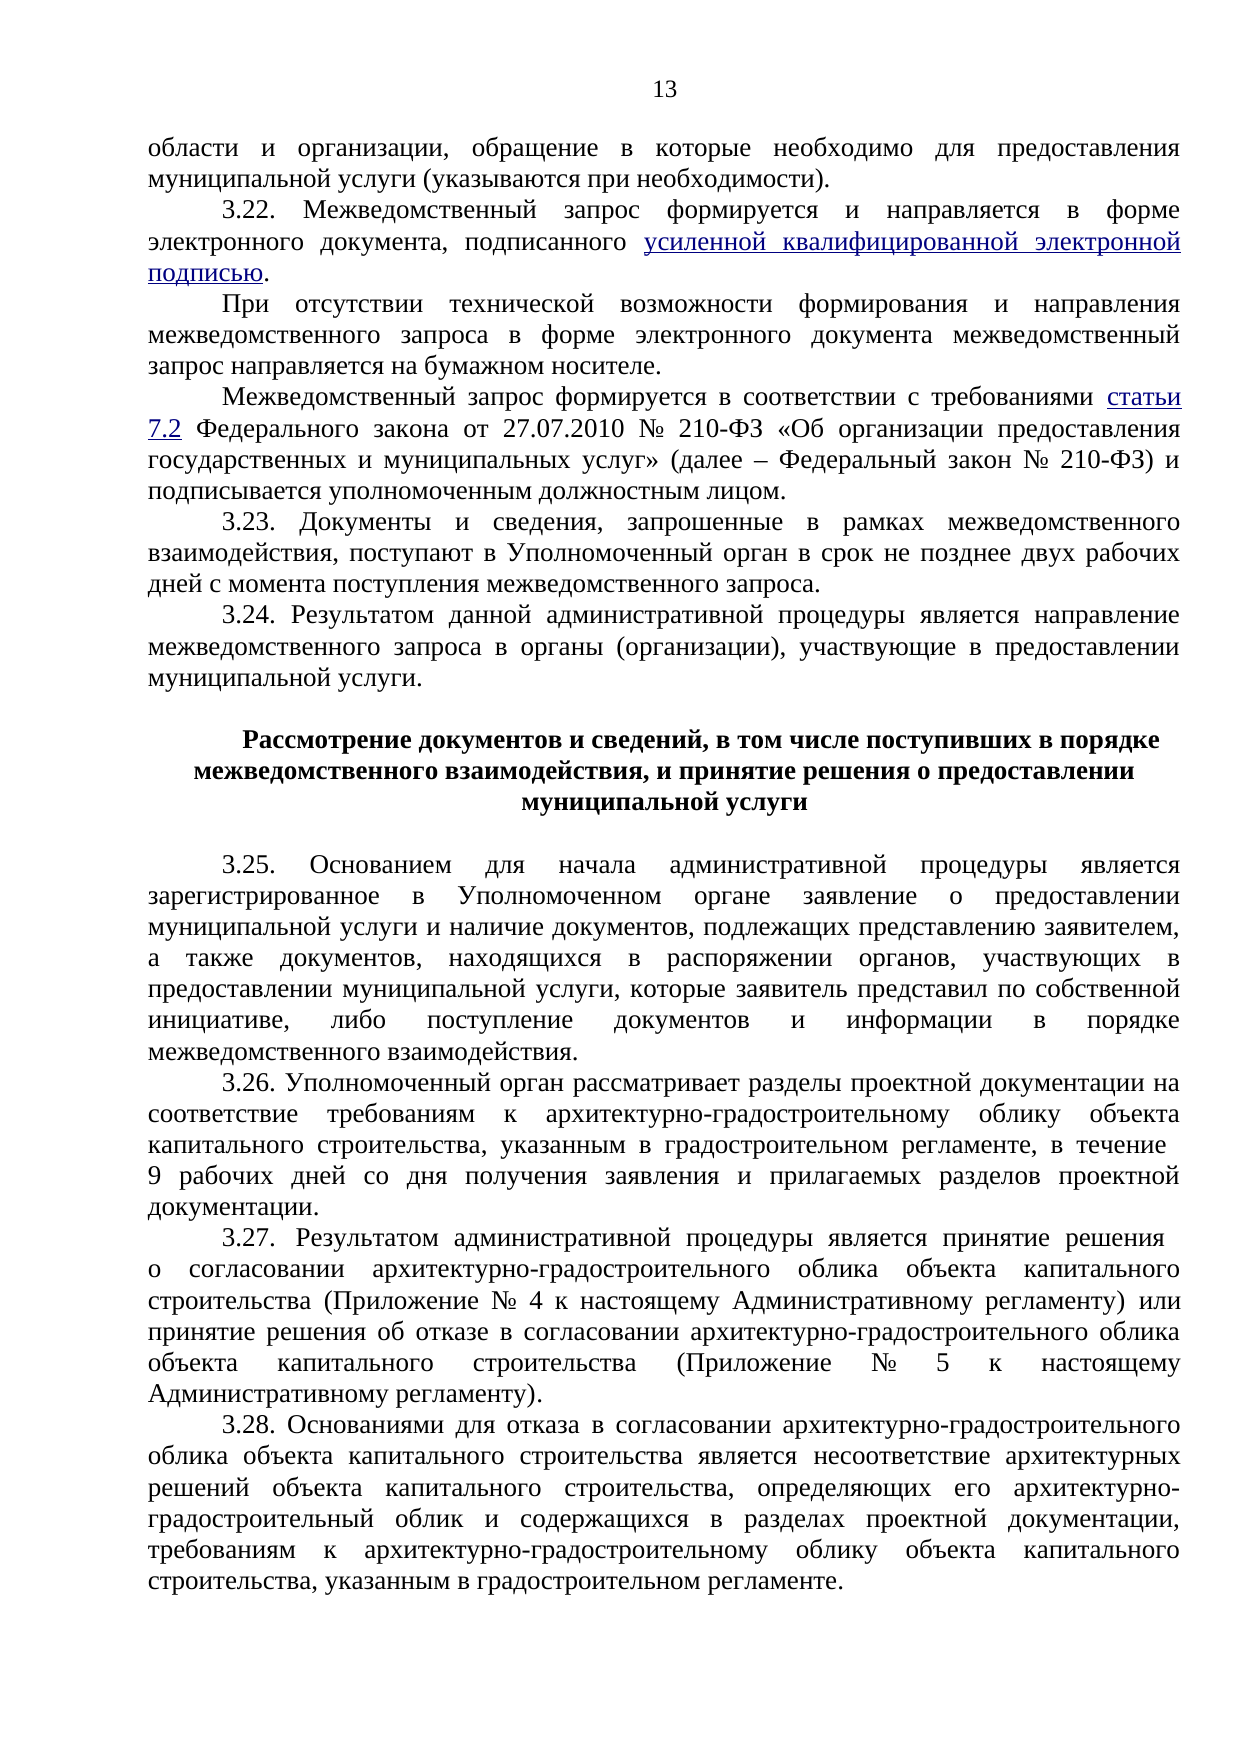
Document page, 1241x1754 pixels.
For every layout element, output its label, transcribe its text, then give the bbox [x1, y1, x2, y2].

text При отсутствии технической возможности формирования и направления межведомственного запроса в форме электронного документа межведомственный запрос направляется на бумажном носителе. [148, 287, 1181, 381]
text 3.28. Основаниями для отказа в согласовании архитектурно-градостроительного облика объекта капитального строительства является несоответствие архитектурных решений объекта капитального строительства, определяющих его архитектурно-градостроительный облик и содержащихся в разделах проектной документации, требованиям к архитектурно-градостроительному облику объекта капитального строительства, указанным в градостроительном регламенте. [148, 1408, 1181, 1595]
text 3.27. Результатом административной процедуры является принятие решения о согласовании архитектурно-градостроительного облика объекта капитального строительства (Приложение № 4 к настоящему Административному регламенту) или принятие решения об отказе в согласовании архитектурно-градостроительного облика объекта капитального строительства (Приложение № 5 к настоящему Административному регламенту). [148, 1221, 1181, 1408]
text 3.26. Уполномоченный орган рассматривает разделы проектной документации на соответствие требованиям к архитектурно-градостроительному облику объекта капитального строительства, указанным в градостроительном регламенте, в течение 9 рабочих дней со дня получения заявления и прилагаемых разделов проектной документации. [148, 1066, 1181, 1221]
text 3.22. Межведомственный запрос формируется и направляется в форме электронного документа, подписанного усиленной квалифицированной электронной подписью. [148, 194, 1181, 287]
text Межведомственный запрос формируется в соответствии с требованиями статьи 7.2 Федерального закона от 27.07.2010 № 210-ФЗ «Об организации предоставления государственных и муниципальных услуг» (далее – Федеральный закон № 210-ФЗ) и подписывается уполномоченным должностным лицом. [148, 381, 1181, 505]
text 3.25. Основанием для начала административной процедуры является зарегистрированное в Уполномоченном органе заявление о предоставлении муниципальной услуги и наличие документов, подлежащих представлению заявителем, а также документов, находящихся в распоряжении органов, участвующих в предоставлении муниципальной услуги, которые заявитель представил по собственной инициативе, либо поступление документов и информации в порядке межведомственного взаимодействия. [148, 848, 1181, 1066]
text 3.24. Результатом данной административной процедуры является направление межведомственного запроса в органы (организации), участвующие в предоставлении муниципальной услуги. [148, 598, 1181, 692]
text Рассмотрение документов и сведений, в том числе поступивших в порядке межведомственного взаимодействия, и принятие решения о предоставлении муниципальной услуги [148, 723, 1181, 817]
text 3.23. Документы и сведения, запрошенные в рамках межведомственного взаимодействия, поступают в Уполномоченный орган в срок не позднее двух рабочих дней с момента поступления межведомственного запроса. [148, 505, 1181, 598]
text области и организации, обращение в которые необходимо для предоставления муниципальной услуги (указываются при необходимости). [148, 131, 1181, 194]
